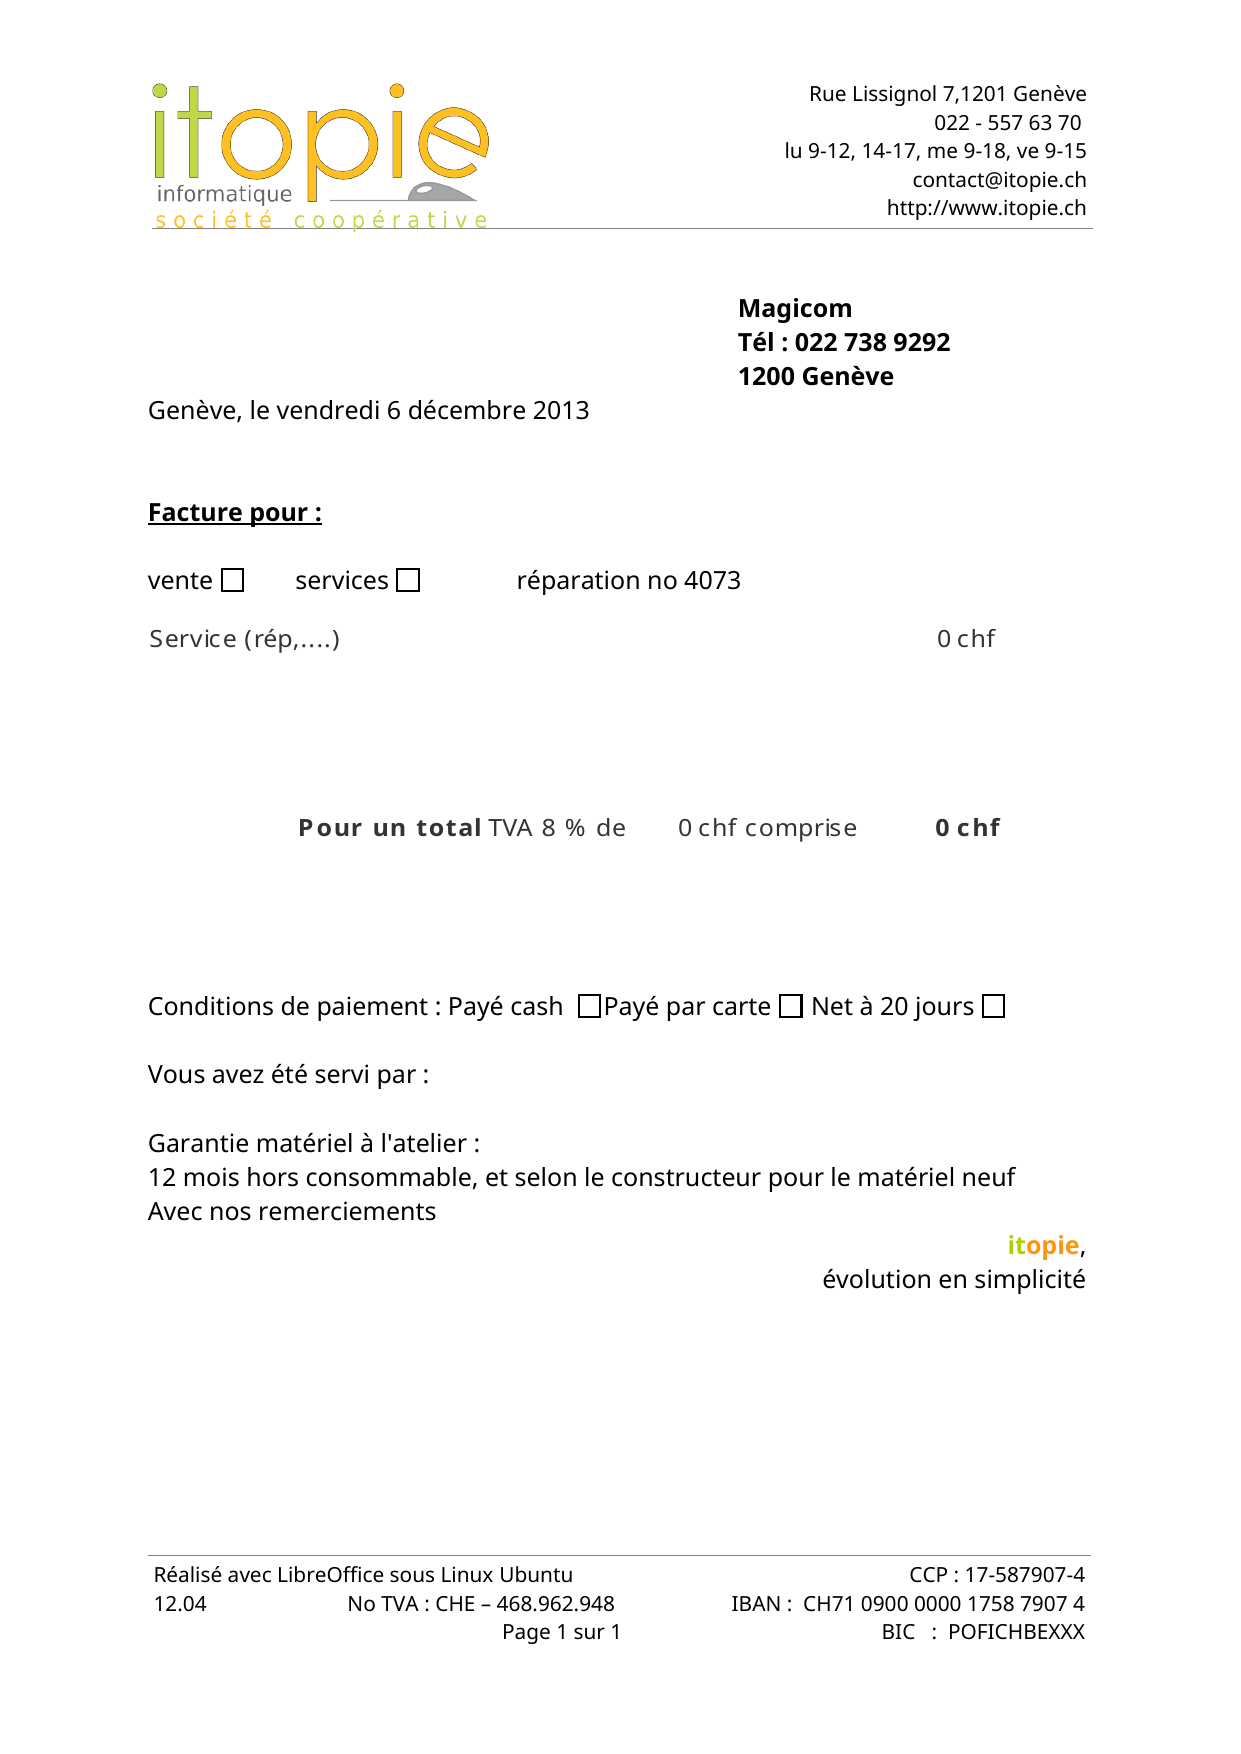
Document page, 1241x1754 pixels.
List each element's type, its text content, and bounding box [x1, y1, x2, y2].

text Tél : 022 738 9292 [148, 324, 1093, 358]
text 1200 Genève [148, 358, 1093, 392]
text Garantie matériel à l'atelier : [148, 1125, 1093, 1159]
text Facture pour : [148, 495, 1093, 529]
text itopie, [148, 1227, 1093, 1262]
text Conditions de paiement : Payé cash Payé par carte Net à 20 jours [148, 989, 1093, 1023]
text évolution en simplicité [148, 1262, 1093, 1296]
text Avec nos remerciements [148, 1193, 1093, 1227]
text vente services réparation no 4073 [148, 563, 1093, 597]
text Magicom [148, 290, 1093, 324]
picture [138, 72, 500, 244]
text Genève, le vendredi 6 décembre 2013 [148, 392, 1093, 427]
text Vous avez été servi par : [148, 1057, 1093, 1091]
text 12 mois hors consommable, et selon le constructeur pour le matériel neuf [148, 1159, 1093, 1193]
